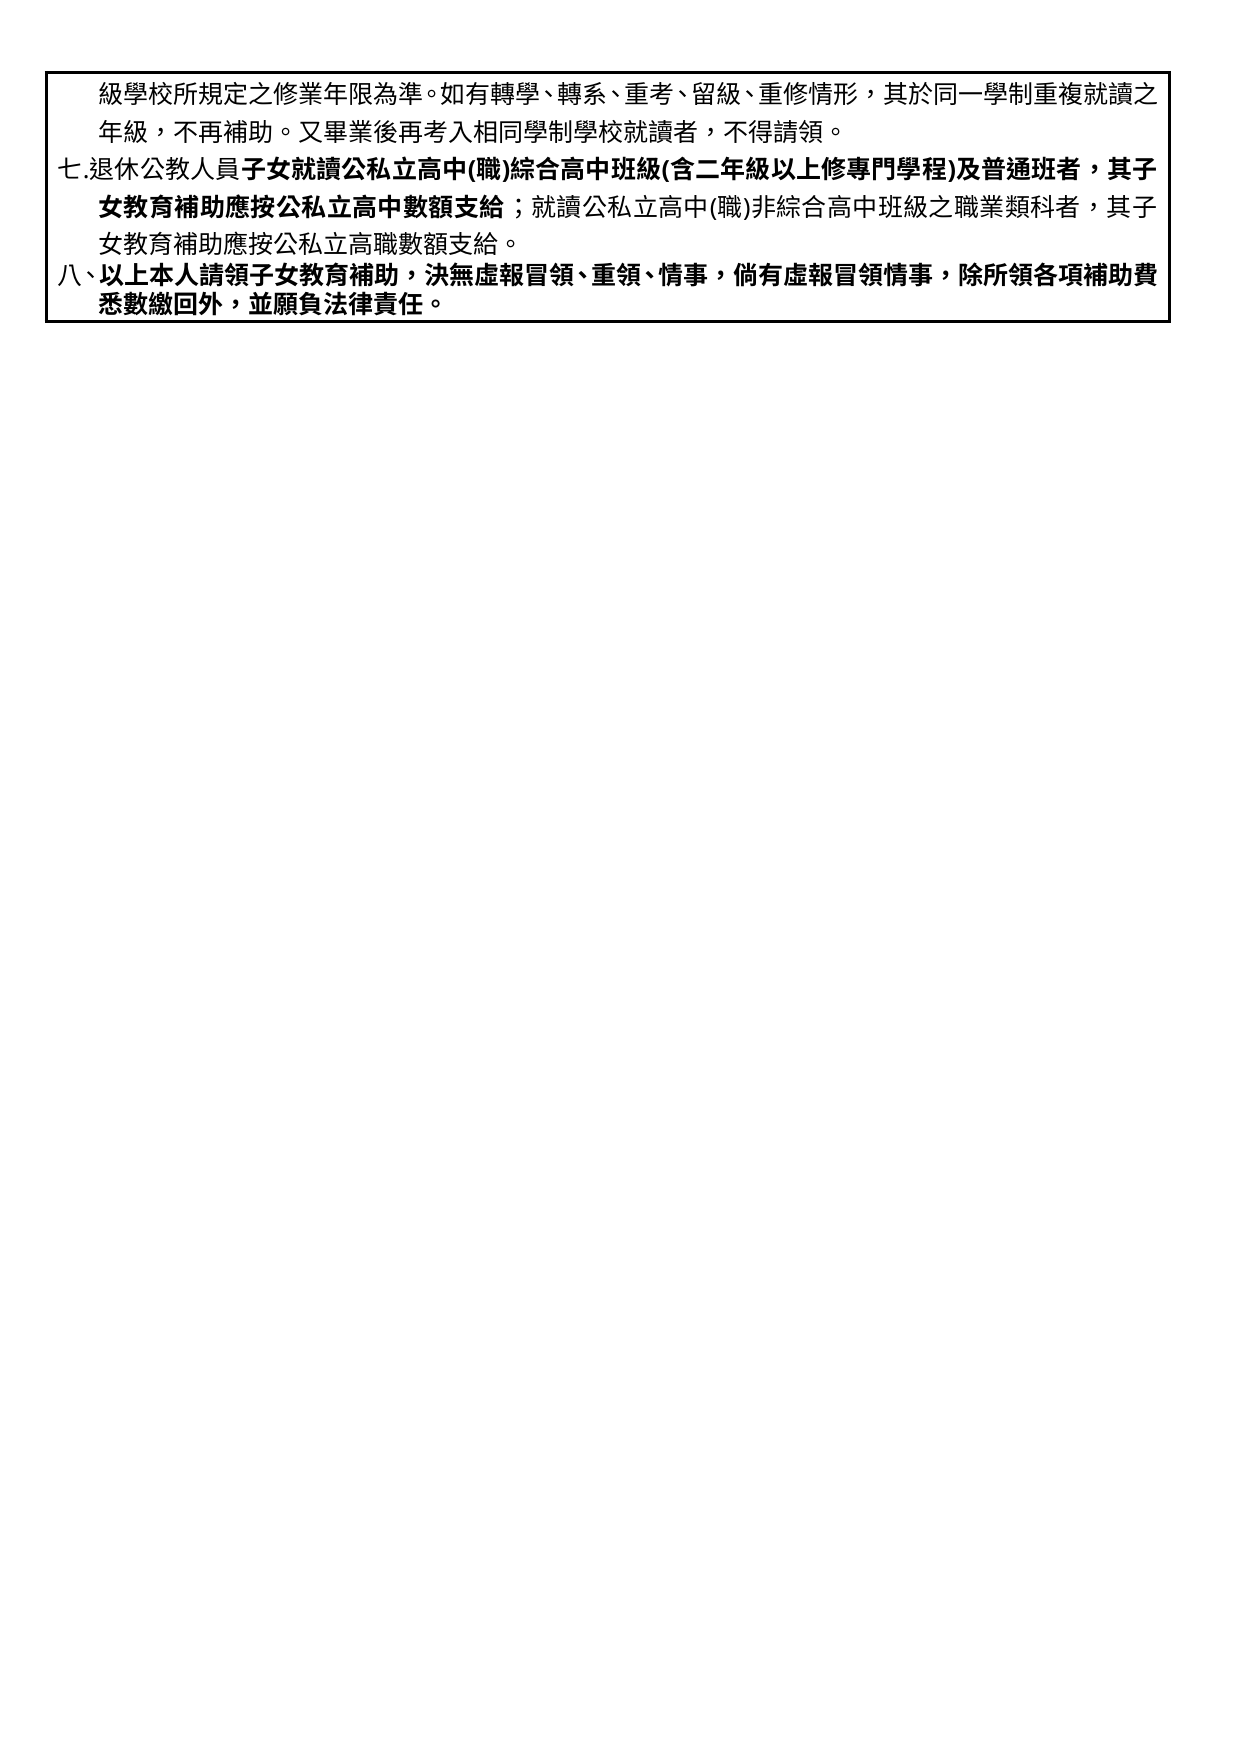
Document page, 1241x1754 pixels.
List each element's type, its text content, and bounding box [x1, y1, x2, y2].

table_cell 級學校所規定之修業年限為準。如有轉學、轉系、重考、留級、重修情形，其於同一學制重複就讀之年級，不再補助。又畢業後再考入相同學制學校就讀者，不得請領。 七.退休公教人員子女就讀公私立高中(職)綜合高中班級(含二年級以上修專門學程)及普通班者，其子女教育補助應按公私立高中數額支給；就讀公私立高中(職)非綜合高中班級之職業類科者，其子女教育補助應按公私立高職數額支給。 八、以上本人請領子女教育補助，決無虛報冒領、重領、情事，倘有虛報冒領情事，除所領各項補助費悉數繳回外，並願負法律責任。 [48, 74, 1168, 320]
